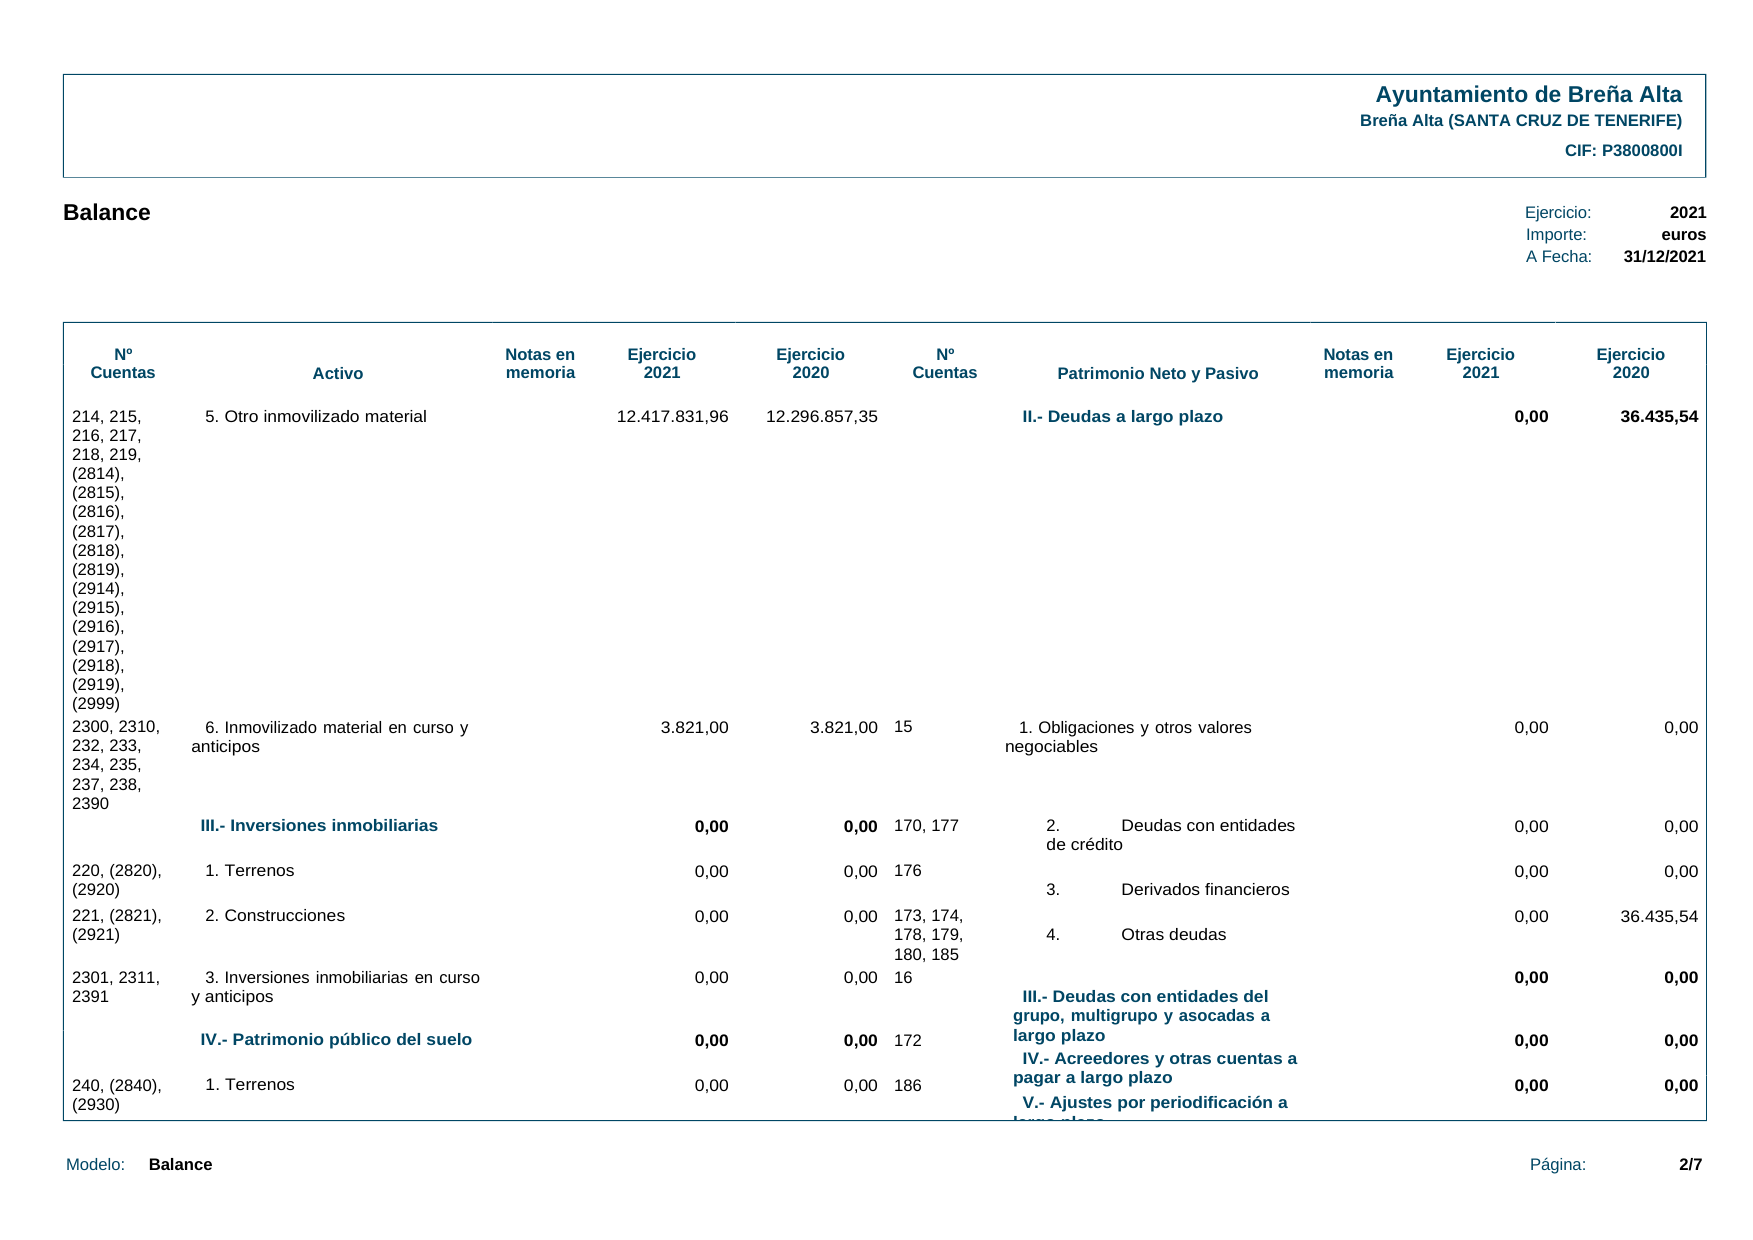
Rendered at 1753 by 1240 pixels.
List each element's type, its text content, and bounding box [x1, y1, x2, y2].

text Notas en memoria [505, 346, 577, 382]
text 0,00 [1406, 717, 1548, 737]
text 0,00 [1556, 717, 1698, 737]
text Breña Alta (SANTA CRUZ DE TENERIFE) [64, 111, 1682, 130]
text 3.821,00 [737, 717, 878, 737]
text 0,00 [737, 861, 878, 881]
text (2917), [72, 636, 183, 656]
list Terrenos [205, 861, 493, 880]
text 2/7 [1679, 1154, 1704, 1174]
text Ejercicio 2020 [1596, 346, 1667, 382]
text III.- Deudas con entidades del grupo, multigrupo y asocadas a largo plazo [1013, 987, 1279, 1045]
text 170, 177 [894, 816, 1005, 835]
text V.- Ajustes por periodificación a largo plazo [1013, 1093, 1311, 1120]
text (2916), [72, 617, 183, 636]
text 180, 185 [894, 944, 1005, 963]
text 0,00 [1406, 407, 1548, 426]
text 240, (2840), [72, 1075, 183, 1094]
text 0,00 [1406, 1076, 1548, 1095]
text 173, 174, [894, 906, 1005, 925]
text Ejercicio 2020 [776, 346, 847, 382]
text Ejercicio 2021 [627, 346, 698, 382]
text 36.435,54 [1556, 906, 1698, 926]
text 3.821,00 [588, 717, 728, 737]
text 0,00 [588, 1076, 728, 1095]
text 0,00 [588, 861, 728, 881]
list Derivados financieros [1046, 880, 1311, 899]
text 237, 238, [72, 774, 183, 793]
text 178, 179, [894, 925, 1005, 944]
text euros 31/12/2021 [1623, 225, 1708, 266]
text 186 [894, 1076, 1005, 1095]
text 0,00 [737, 1031, 878, 1050]
text 0,00 [737, 816, 878, 836]
text Patrimonio Neto y Pasivo [1057, 364, 1311, 383]
text 0,00 [1406, 968, 1548, 987]
text Ayuntamiento de Breña Alta [64, 81, 1682, 107]
text (2818), [72, 541, 183, 560]
text 0,00 [588, 968, 728, 987]
text 221, (2821), [72, 906, 183, 925]
text 0,00 [588, 1031, 728, 1050]
text 36.435,54 [1556, 407, 1698, 426]
list Otras deudas [1046, 925, 1311, 944]
text (2815), [72, 483, 183, 502]
text (2921) [72, 925, 183, 944]
text Nº Cuentas [90, 346, 157, 382]
text (2915), [72, 598, 183, 617]
list Deudas con entidades de crédito [1046, 816, 1311, 854]
list Otro inmovilizado material [205, 407, 493, 426]
text (2819), [72, 560, 183, 579]
text II.- Deudas a largo plazo [1022, 407, 1311, 426]
text 2300, 2310, [72, 717, 183, 736]
text 0,00 [737, 906, 878, 926]
text 0,00 [1556, 1031, 1698, 1050]
text 214, 215, [72, 406, 183, 426]
text 2301, 2311, [72, 967, 183, 987]
text 218, 219, [72, 445, 183, 464]
text 0,00 [1406, 816, 1548, 836]
text IV.- Acreedores y otras cuentas a pagar a largo plazo [1013, 1049, 1311, 1087]
text (2814), [72, 464, 183, 483]
list Construcciones [205, 906, 493, 925]
text 0,00 [1556, 816, 1698, 836]
text 0,00 [588, 906, 728, 926]
text 2021 [1670, 203, 1709, 222]
text 0,00 [1406, 906, 1548, 926]
text 0,00 [737, 1076, 878, 1095]
text (2914), [72, 579, 183, 598]
list Inmovilizado material en curso y anticipos [191, 717, 470, 756]
text CIF: P3800800I [64, 141, 1682, 160]
text 0,00 [1556, 1076, 1698, 1095]
text Modelo: Balance [66, 1154, 214, 1174]
text (2999) [72, 694, 183, 713]
text 0,00 [1406, 1031, 1548, 1050]
text 216, 217, [72, 426, 183, 445]
text 232, 233, [72, 736, 183, 755]
text (2919), [72, 675, 183, 694]
text 0,00 [1556, 968, 1698, 987]
text 0,00 [1406, 861, 1548, 881]
text IV.- Patrimonio público del suelo [200, 1030, 493, 1049]
text (2817), [72, 521, 183, 541]
text 16 [894, 968, 1005, 987]
text Notas en memoria [1323, 346, 1395, 382]
list Inversiones inmobiliarias en curso y anticipos [191, 967, 483, 1006]
text (2930) [72, 1094, 183, 1114]
text 2390 [72, 793, 183, 813]
list Obligaciones y otros valores negociables [1005, 717, 1262, 756]
text 234, 235, [72, 755, 183, 774]
text Ejercicio 2021 [1446, 346, 1517, 382]
text 0,00 [1556, 861, 1698, 881]
text (2920) [72, 880, 183, 899]
text Nº Cuentas [912, 346, 979, 382]
text III.- Inversiones inmobiliarias [200, 816, 493, 835]
text Activo [310, 364, 366, 383]
text 0,00 [588, 816, 728, 836]
text 0,00 [737, 968, 878, 987]
text (2918), [72, 656, 183, 675]
text 2391 [72, 987, 183, 1006]
text 172 [894, 1031, 1005, 1050]
text Ejercicio: Importe: A Fecha: [1525, 202, 1593, 266]
text 176 [894, 861, 1005, 880]
text 1. Terrenos [205, 1075, 493, 1094]
text Página: [1530, 1154, 1588, 1174]
text 220, (2820), [72, 861, 183, 880]
text 12.417.831,96 [588, 407, 728, 426]
text 12.296.857,35 [737, 407, 878, 426]
text Balance [63, 199, 153, 225]
text 15 [894, 717, 1005, 736]
text (2816), [72, 502, 183, 521]
